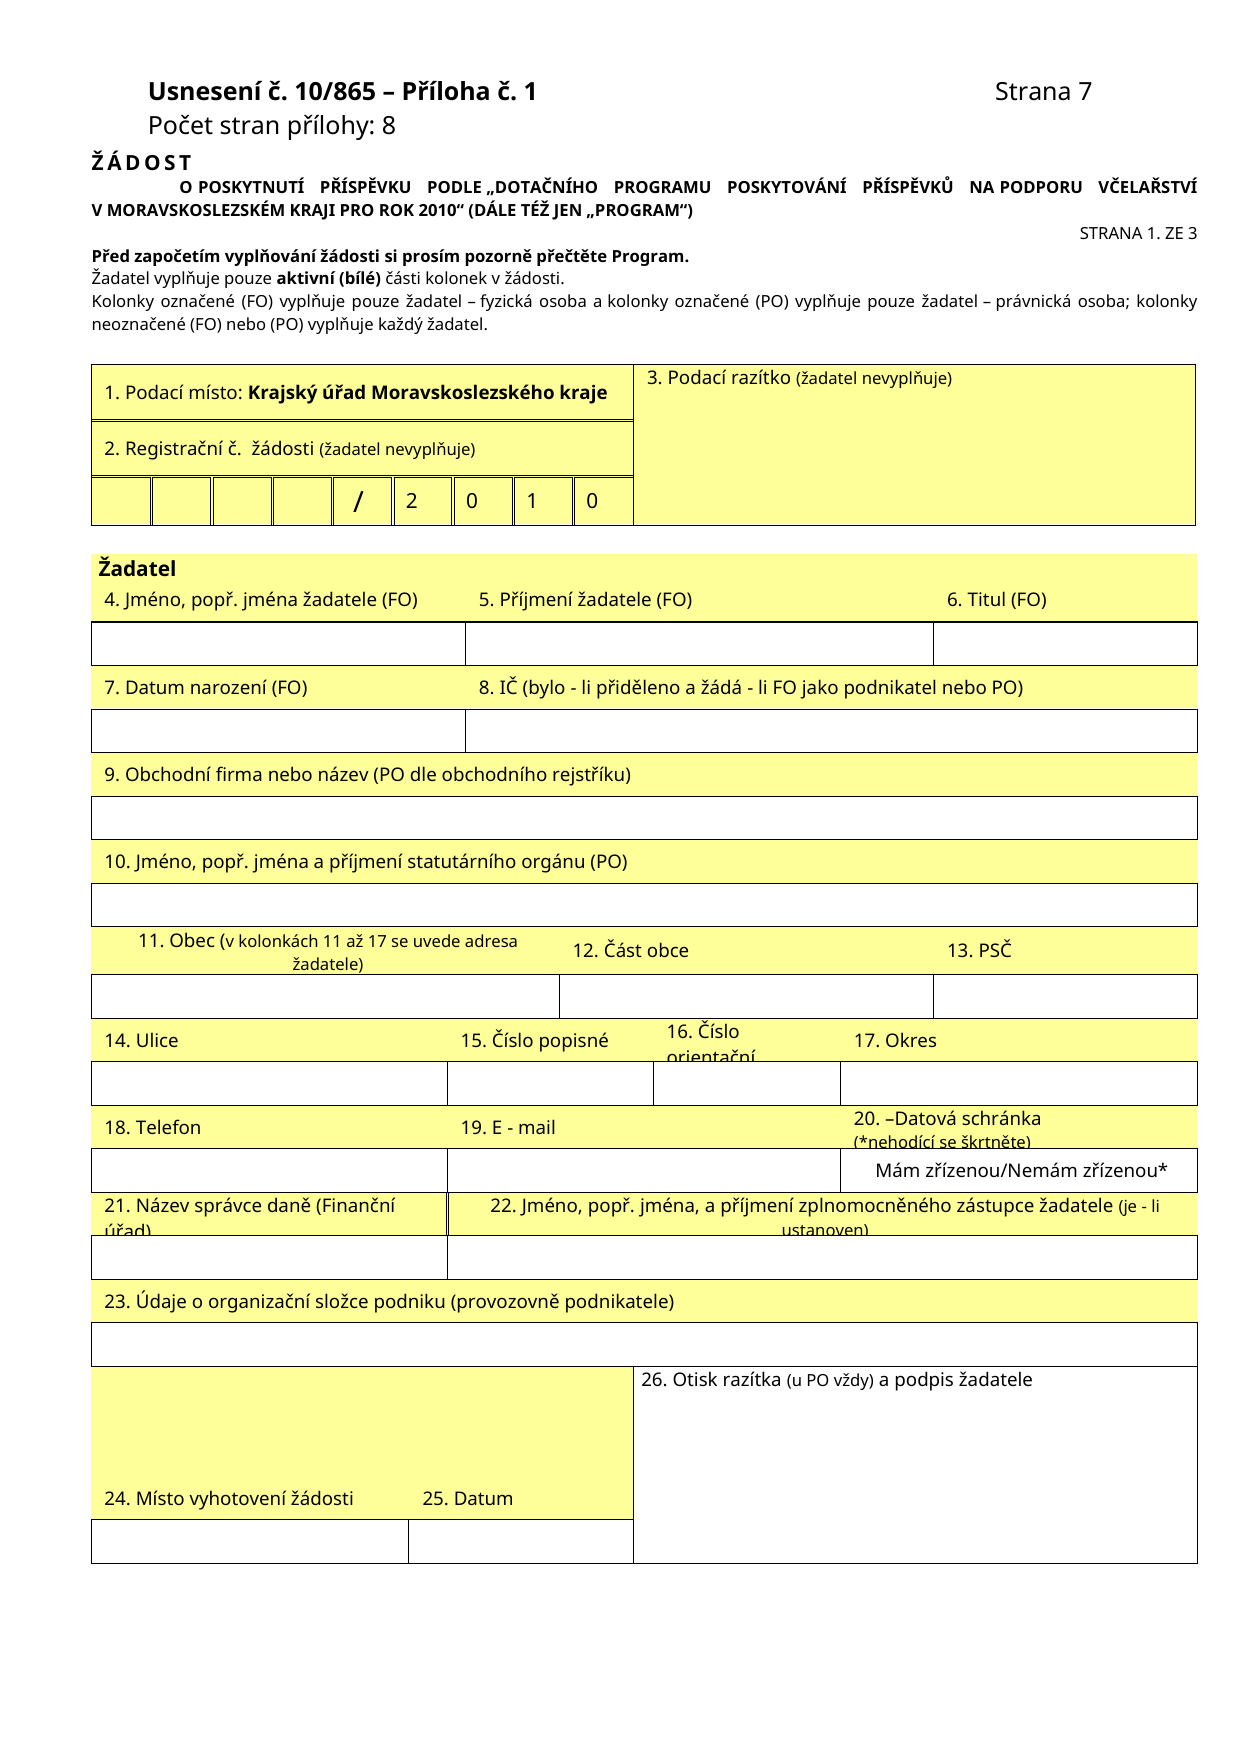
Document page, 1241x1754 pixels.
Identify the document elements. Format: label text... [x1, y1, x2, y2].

table_cell 8. IČ (bylo - li přiděleno a žádá - li FO jako podnikatel nebo PO) [466, 666, 1197, 708]
table_cell 9. Obchodní firma nebo název (PO dle obchodního rejstříku) [91, 753, 1197, 796]
table_cell [92, 975, 559, 1017]
table_cell [560, 975, 933, 1017]
table_cell 17. Okres [840, 1019, 1197, 1061]
table_cell [934, 623, 1197, 665]
table_cell 20. –Datová schránka (*nehodící se škrtněte) [840, 1106, 1197, 1148]
text žádost [91, 148, 1197, 176]
table_cell 10. Jméno, popř. jména a příjmení statutárního orgánu (PO) [91, 840, 1197, 883]
table_cell [91, 1367, 633, 1476]
table_header Žadatel [91, 554, 1197, 578]
table_cell 24. Místo vyhotovení žádosti [91, 1476, 409, 1519]
table_cell 0 [575, 478, 633, 524]
table_cell 15. Číslo popisné [447, 1019, 653, 1061]
table_cell [841, 1062, 1197, 1104]
table_cell 6. Titul (FO) [934, 578, 1197, 621]
table_cell / [334, 478, 391, 524]
table_cell [153, 478, 210, 524]
table_cell 13. PSČ [934, 927, 1197, 974]
table_cell [466, 623, 933, 665]
table_cell [448, 1236, 1197, 1279]
table_cell [92, 1149, 447, 1192]
table_cell 22. Jméno, popř. jména, a příjmení zplnomocněného zástupce žadatele (je - li ustanoven) [449, 1193, 1197, 1235]
table_cell 18. Telefon [91, 1106, 447, 1148]
table_cell [448, 1149, 840, 1192]
table_header 3. Podací razítko (žadatel nevyplňuje) [634, 365, 1195, 524]
table_cell [92, 710, 465, 752]
table_cell [92, 1520, 408, 1563]
text Žadatel vyplňuje pouze aktivní (bílé) části kolonek v žádosti. [91, 267, 1198, 290]
table_cell 0 [455, 478, 512, 524]
table_cell [448, 1062, 653, 1104]
table_cell 7. Datum narození (FO) [91, 666, 466, 708]
table_cell [92, 1323, 1197, 1366]
table_cell [934, 975, 1197, 1017]
table_cell 12. Část obce [559, 927, 934, 974]
table_cell [92, 1062, 447, 1104]
table_cell 1 [515, 478, 572, 524]
table_cell [409, 1520, 633, 1563]
table_cell [274, 478, 331, 524]
table_cell 16. Číslo orientační [653, 1019, 840, 1061]
table_cell 2 [395, 478, 451, 524]
table_cell [654, 1062, 840, 1104]
table_cell 25. Datum [409, 1476, 633, 1519]
table_cell [466, 710, 1197, 752]
table_cell 19. E - mail [447, 1106, 840, 1148]
table_cell 14. Ulice [91, 1019, 447, 1061]
table_cell 4. Jméno, popř. jména žadatele (FO) [91, 578, 466, 621]
text Před započetím vyplňování žádosti si prosím pozorně přečtěte Program. [91, 244, 1092, 267]
table_cell 23. Údaje o organizační složce podniku (provozovně podnikatele) [91, 1280, 1197, 1322]
table_cell 26. Otisk razítka (u PO vždy) a podpis žadatele [634, 1367, 1197, 1563]
text strana 1. ze 3 [148, 222, 1198, 244]
table_cell 11. Obec (v kolonkách 11 až 17 se uvede adresa žadatele) [91, 927, 559, 974]
table_cell 5. Příjmení žadatele (FO) [466, 578, 934, 621]
table_cell [92, 884, 1197, 926]
table_cell 2. Registrační č. žádosti (žadatel nevyplňuje) [92, 422, 633, 475]
table_cell 21. Název správce daně (Finanční úřad) [91, 1193, 446, 1235]
table_cell [92, 1236, 447, 1279]
table_cell [92, 797, 1197, 839]
table_cell [92, 623, 465, 665]
table_cell [92, 478, 150, 524]
table_cell [214, 478, 271, 524]
text Kolonky označené (FO) vyplňuje pouze žadatel – fyzická osoba a kolonky označené (PO) vyplňuje pouze žadatel – právnická osoba; kolonky neoznačené (FO) nebo (PO) vyplňuje každý žadatel. [91, 290, 1198, 335]
table_header 1. Podací místo: Krajský úřad Moravskoslezského kraje [92, 365, 633, 419]
table_cell Mám zřízenou/Nemám zřízenou* [841, 1149, 1197, 1192]
text o poskytnutí příspěvku podle „DOTAČNÍHO programu poskytování příspěvků na podporu včelařství v moravskoslezském kraji pro rok 2010“ (dále též jen „program“) [54, 176, 1197, 222]
